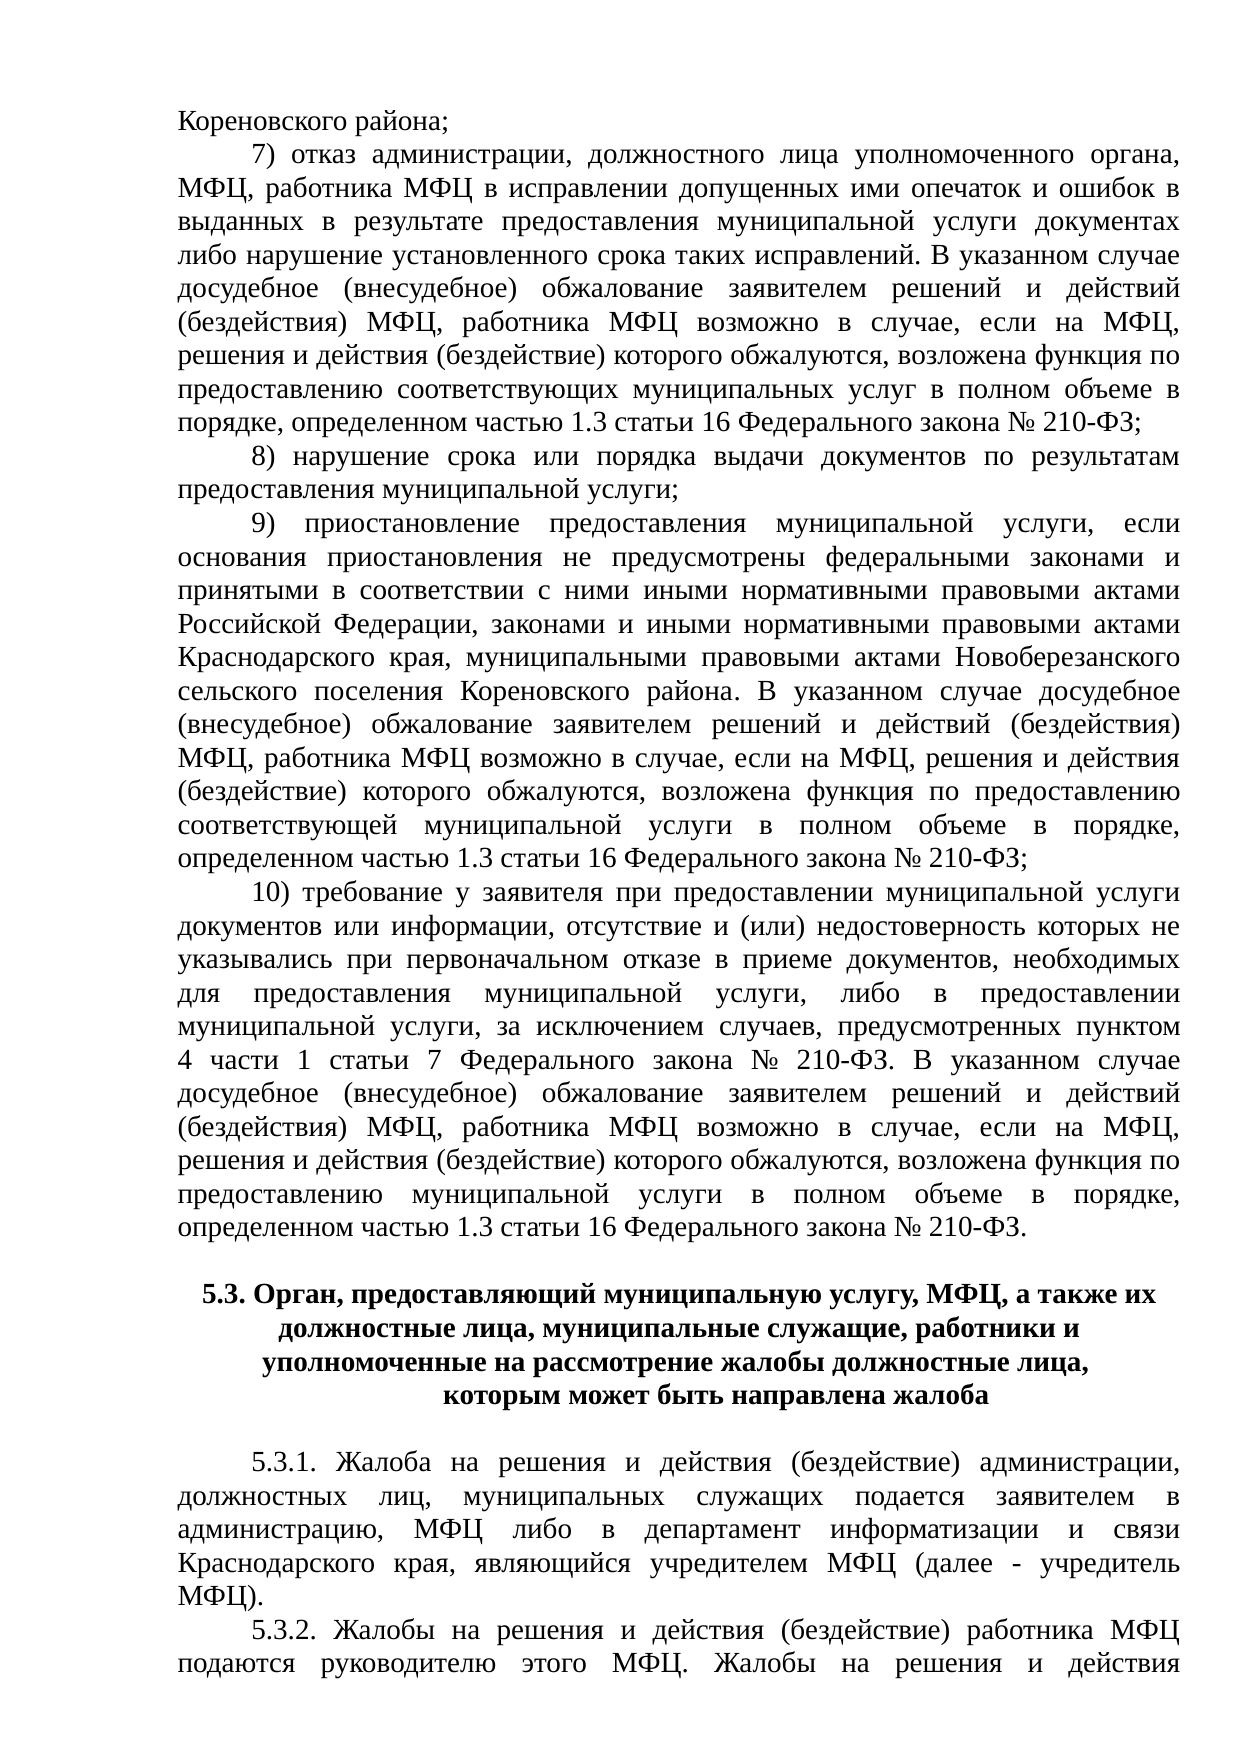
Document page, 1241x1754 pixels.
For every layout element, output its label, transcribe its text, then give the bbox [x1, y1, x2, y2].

text 10) требование у заявителя при предоставлении муниципальной услуги документов или информации, отсутствие и (или) недостоверность которых не указывались при первоначальном отказе в приеме документов, необходимых для предоставления муниципальной услуги, либо в предоставлении муниципальной услуги, за исключением случаев, предусмотренных пунктом 4 части 1 статьи 7 Федерального закона № 210-ФЗ. В указанном случае досудебное (внесудебное) обжалование заявителем решений и действий (бездействия) МФЦ, работника МФЦ возможно в случае, если на МФЦ, решения и действия (бездействие) которого обжалуются, возложена функция по предоставлению муниципальной услуги в полном объеме в порядке, определенном частью 1.3 статьи 16 Федерального закона № 210-ФЗ. [177, 874, 1181, 1243]
text 5.3.1. Жалоба на решения и действия (бездействие) администрации, должностных лиц, муниципальных служащих подается заявителем в администрацию, МФЦ либо в департамент информатизации и связи Краснодарского края, являющийся учредителем МФЦ (далее - учредитель МФЦ). [177, 1444, 1181, 1612]
text 5.3.2. Жалобы на решения и действия (бездействие) работника МФЦ подаются руководителю этого МФЦ. Жалобы на решения и действия [177, 1612, 1181, 1679]
text 5.3. Орган, предоставляющий муниципальную услугу, МФЦ, а также их должностные лица, муниципальные служащие, работники и уполномоченные на рассмотрение жалобы должностные лица, [177, 1277, 1181, 1377]
text Кореновского района; [177, 103, 1181, 136]
text 8) нарушение срока или порядка выдачи документов по результатам предоставления муниципальной услуги; [177, 438, 1181, 505]
text которым может быть направлена жалоба [177, 1377, 1181, 1411]
text 9) приостановление предоставления муниципальной услуги, если основания приостановления не предусмотрены федеральными законами и принятыми в соответствии с ними иными нормативными правовыми актами Российской Федерации, законами и иными нормативными правовыми актами Краснодарского края, муниципальными правовыми актами Новоберезанского сельского поселения Кореновского района. В указанном случае досудебное (внесудебное) обжалование заявителем решений и действий (бездействия) МФЦ, работника МФЦ возможно в случае, если на МФЦ, решения и действия (бездействие) которого обжалуются, возложена функция по предоставлению соответствующей муниципальной услуги в полном объеме в порядке, определенном частью 1.3 статьи 16 Федерального закона № 210-ФЗ; [177, 505, 1181, 874]
text 7) отказ администрации, должностного лица уполномоченного органа, МФЦ, работника МФЦ в исправлении допущенных ими опечаток и ошибок в выданных в результате предоставления муниципальной услуги документах либо нарушение установленного срока таких исправлений. В указанном случае досудебное (внесудебное) обжалование заявителем решений и действий (бездействия) МФЦ, работника МФЦ возможно в случае, если на МФЦ, решения и действия (бездействие) которого обжалуются, возложена функция по предоставлению соответствующих муниципальных услуг в полном объеме в порядке, определенном частью 1.3 статьи 16 Федерального закона № 210-ФЗ; [177, 136, 1181, 438]
